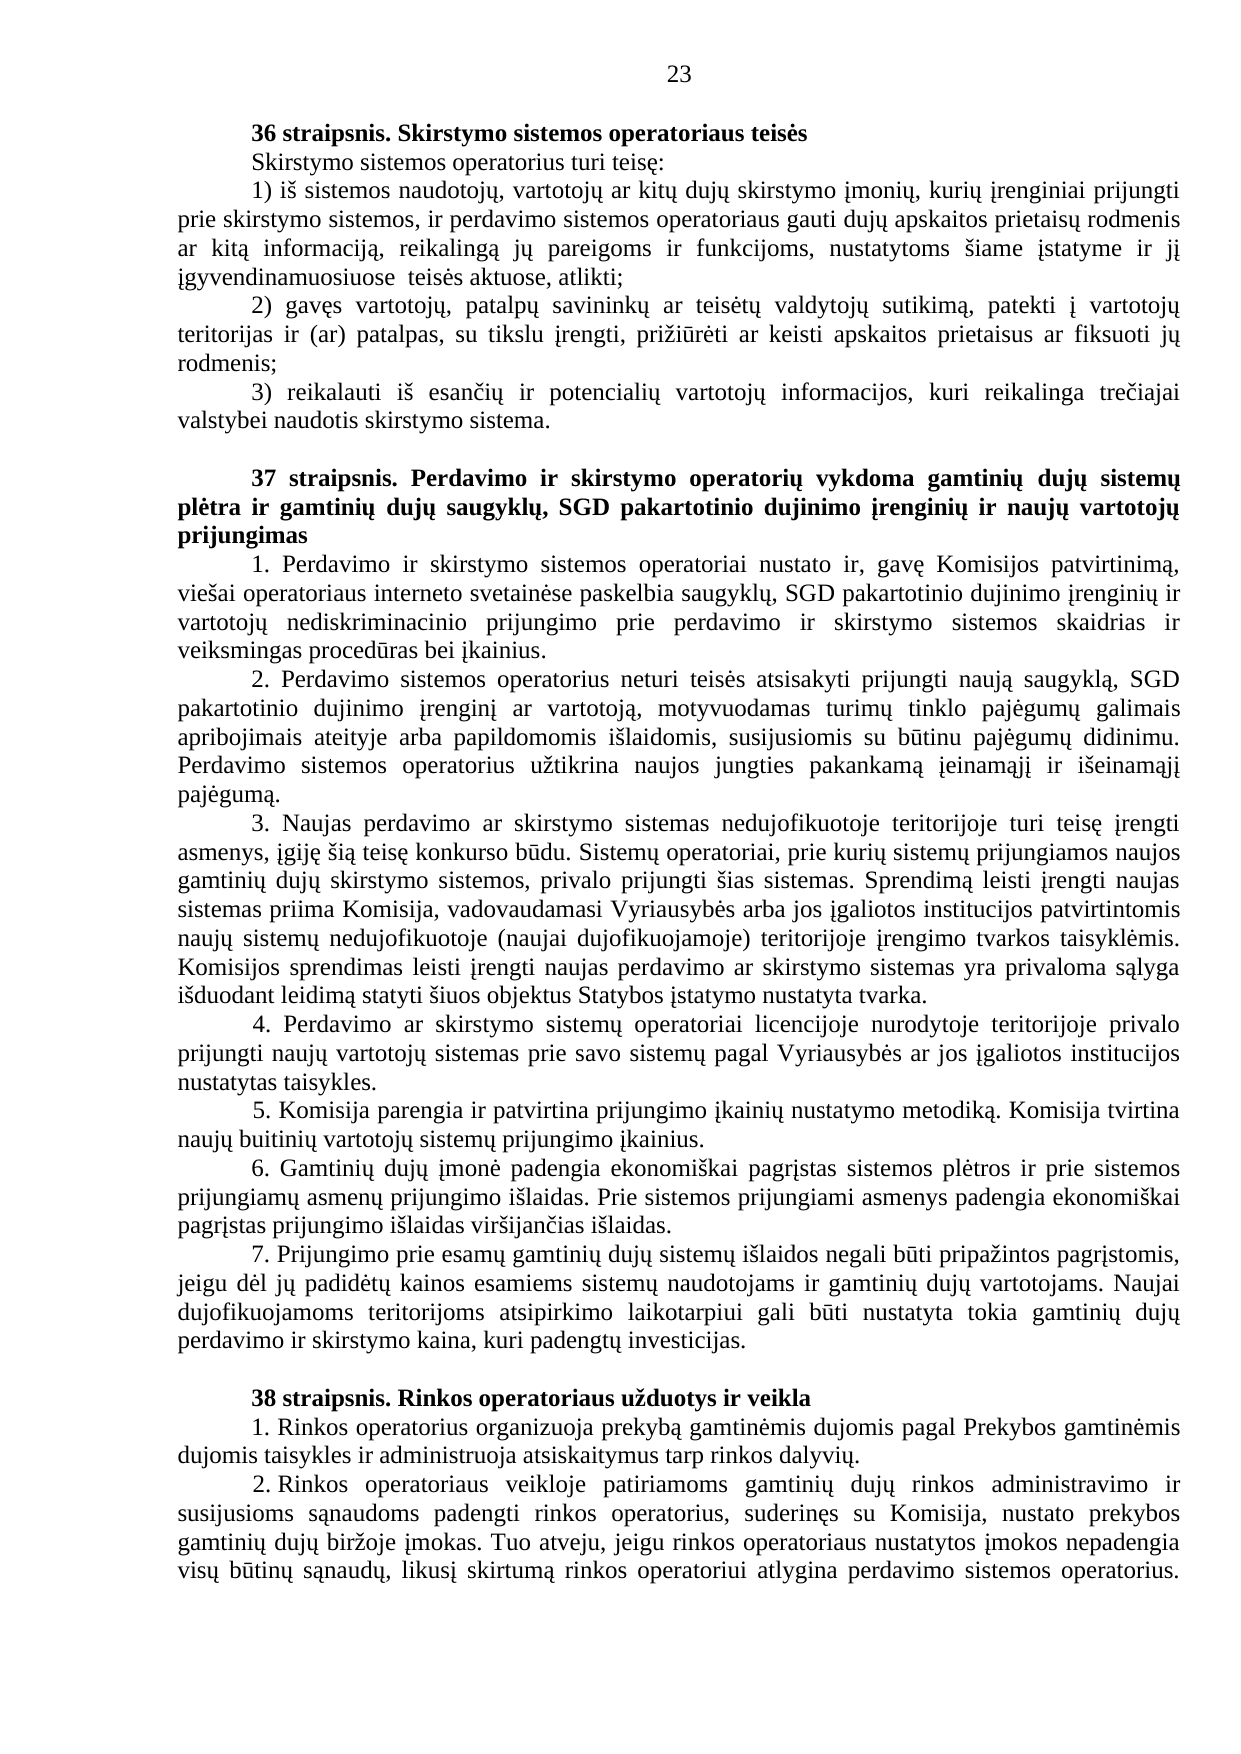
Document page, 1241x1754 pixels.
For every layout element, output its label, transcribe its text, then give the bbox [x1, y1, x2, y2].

text 1) iš sistemos naudotojų, vartotojų ar kitų dujų skirstymo įmonių, kurių įrenginiai prijungti prie skirstymo sistemos, ir perdavimo sistemos operatoriaus gauti dujų apskaitos prietaisų rodmenis ar kitą informaciją, reikalingą jų pareigoms ir funkcijoms, nustatytoms šiame įstatyme ir jį įgyvendinamuosiuose teisės aktuose, atlikti; [177, 176, 1181, 291]
text 2. Perdavimo sistemos operatorius neturi teisės atsisakyti prijungti naują saugyklą, SGD pakartotinio dujinimo įrenginį ar vartotoją, motyvuodamas turimų tinklo pajėgumų galimais apribojimais ateityje arba papildomomis išlaidomis, susijusiomis su būtinu pajėgumų didinimu. Perdavimo sistemos operatorius užtikrina naujos jungties pakankamą įeinamąjį ir išeinamąjį pajėgumą. [177, 664, 1181, 808]
text 6. Gamtinių dujų įmonė padengia ekonomiškai pagrįstas sistemos plėtros ir prie sistemos prijungiamų asmenų prijungimo išlaidas. Prie sistemos prijungiami asmenys padengia ekonomiškai pagrįstas prijungimo išlaidas viršijančias išlaidas. [177, 1153, 1181, 1239]
text 1. Rinkos operatorius organizuoja prekybą gamtinėmis dujomis pagal Prekybos gamtinėmis dujomis taisykles ir administruoja atsiskaitymus tarp rinkos dalyvių. [177, 1412, 1181, 1469]
text 4. Perdavimo ar skirstymo sistemų operatoriai licencijoje nurodytoje teritorijoje privalo prijungti naujų vartotojų sistemas prie savo sistemų pagal Vyriausybės ar jos įgaliotos institucijos nustatytas taisykles. [177, 1009, 1181, 1096]
text 2) gavęs vartotojų, patalpų savininkų ar teisėtų valdytojų sutikimą, patekti į vartotojų teritorijas ir (ar) patalpas, su tikslu įrengti, prižiūrėti ar keisti apskaitos prietaisus ar fiksuoti jų rodmenis; [177, 291, 1181, 377]
text 38 straipsnis. Rinkos operatoriaus užduotys ir veikla [177, 1383, 1181, 1412]
text 36 straipsnis. Skirstymo sistemos operatoriaus teisės [177, 118, 1181, 147]
text 3. Naujas perdavimo ar skirstymo sistemas nedujofikuotoje teritorijoje turi teisę įrengti asmenys, įgiję šią teisę konkurso būdu. Sistemų operatoriai, prie kurių sistemų prijungiamos naujos gamtinių dujų skirstymo sistemos, privalo prijungti šias sistemas. Sprendimą leisti įrengti naujas sistemas priima Komisija, vadovaudamasi Vyriausybės arba jos įgaliotos institucijos patvirtintomis naujų sistemų nedujofikuotoje (naujai dujofikuojamoje) teritorijoje įrengimo tvarkos taisyklėmis. Komisijos sprendimas leisti įrengti naujas perdavimo ar skirstymo sistemas yra privaloma sąlyga išduodant leidimą statyti šiuos objektus Statybos įstatymo nustatyta tvarka. [177, 808, 1181, 1009]
text 7. Prijungimo prie esamų gamtinių dujų sistemų išlaidos negali būti pripažintos pagrįstomis, jeigu dėl jų padidėtų kainos esamiems sistemų naudotojams ir gamtinių dujų vartotojams. Naujai dujofikuojamoms teritorijoms atsipirkimo laikotarpiui gali būti nustatyta tokia gamtinių dujų perdavimo ir skirstymo kaina, kuri padengtų investicijas. [177, 1239, 1181, 1354]
text 2. Rinkos operatoriaus veikloje patiriamoms gamtinių dujų rinkos administravimo ir susijusioms sąnaudoms padengti rinkos operatorius, suderinęs su Komisija, nustato prekybos gamtinių dujų biržoje įmokas. Tuo atveju, jeigu rinkos operatoriaus nustatytos įmokos nepadengia visų būtinų sąnaudų, likusį skirtumą rinkos operatoriui atlygina perdavimo sistemos operatorius. [177, 1469, 1181, 1584]
text 5. Komisija parengia ir patvirtina prijungimo įkainių nustatymo metodiką. Komisija tvirtina naujų buitinių vartotojų sistemų prijungimo įkainius. [177, 1096, 1181, 1153]
text 3) reikalauti iš esančių ir potencialių vartotojų informacijos, kuri reikalinga trečiajai valstybei naudotis skirstymo sistema. [177, 377, 1181, 434]
text 37 straipsnis. Perdavimo ir skirstymo operatorių vykdoma gamtinių dujų sistemų plėtra ir gamtinių dujų saugyklų, SGD pakartotinio dujinimo įrenginių ir naujų vartotojų prijungimas [177, 463, 1181, 549]
text Skirstymo sistemos operatorius turi teisę: [177, 147, 1181, 176]
text 1. Perdavimo ir skirstymo sistemos operatoriai nustato ir, gavę Komisijos patvirtinimą, viešai operatoriaus interneto svetainėse paskelbia saugyklų, SGD pakartotinio dujinimo įrenginių ir vartotojų nediskriminacinio prijungimo prie perdavimo ir skirstymo sistemos skaidrias ir veiksmingas procedūras bei įkainius. [177, 549, 1181, 664]
